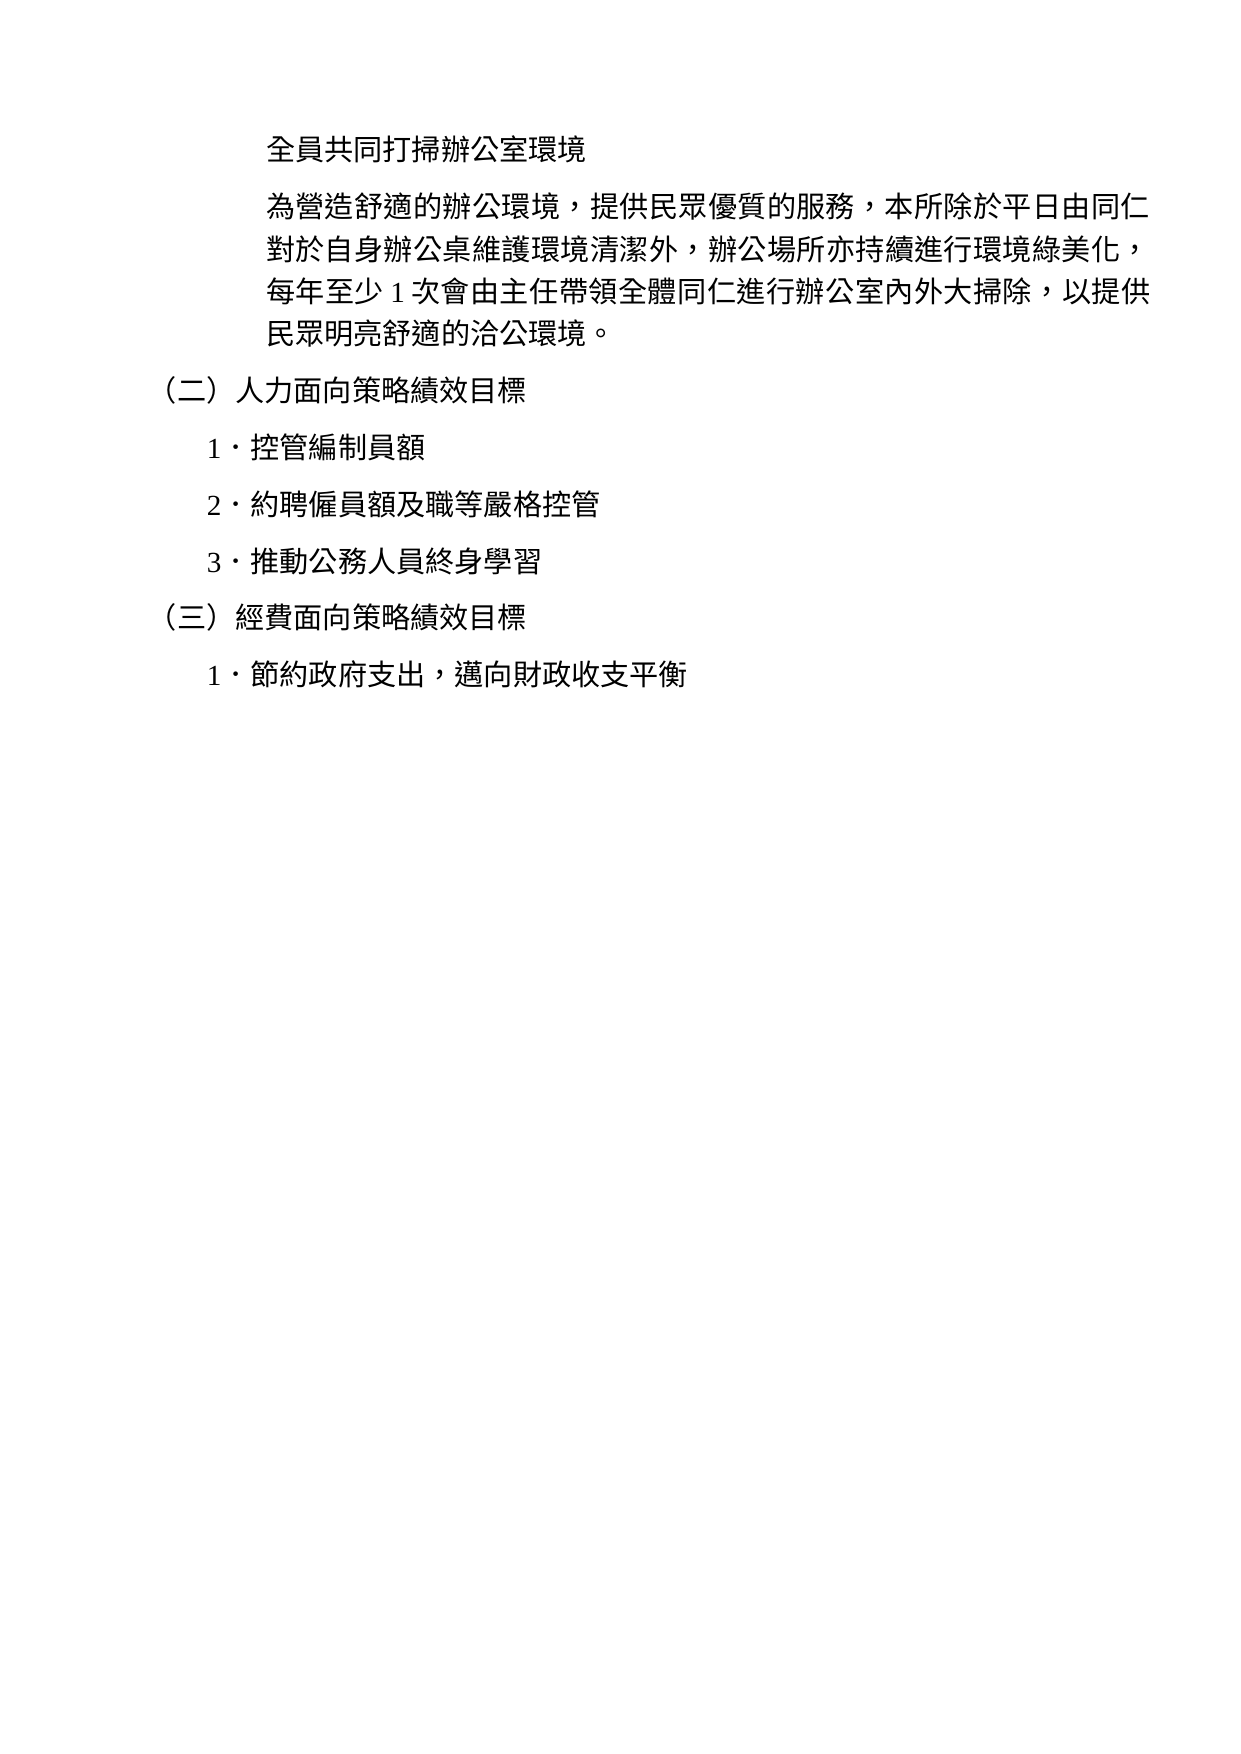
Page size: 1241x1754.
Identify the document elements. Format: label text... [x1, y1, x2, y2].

list 推動公務人員終身學習 [207, 538, 1152, 581]
text 為營造舒適的辦公環境，提供民眾優質的服務，本所除於平日由同仁對於自身辦公桌維護環境清潔外，辦公場所亦持續進行環境綠美化，每年至少1次會由主任帶領全體同仁進行辦公室內外大掃除，以提供民眾明亮舒適的洽公環境。 [266, 184, 1152, 353]
text （二）人力面向策略績效目標 [148, 368, 1152, 410]
text 全員共同打掃辦公室環境 [266, 127, 1152, 169]
list 控管編制員額 [207, 424, 1152, 467]
text （三）經費面向策略績效目標 [148, 595, 1152, 637]
list 約聘僱員額及職等嚴格控管 [207, 481, 1152, 524]
list 節約政府支出，邁向財政收支平衡 [207, 652, 1152, 694]
